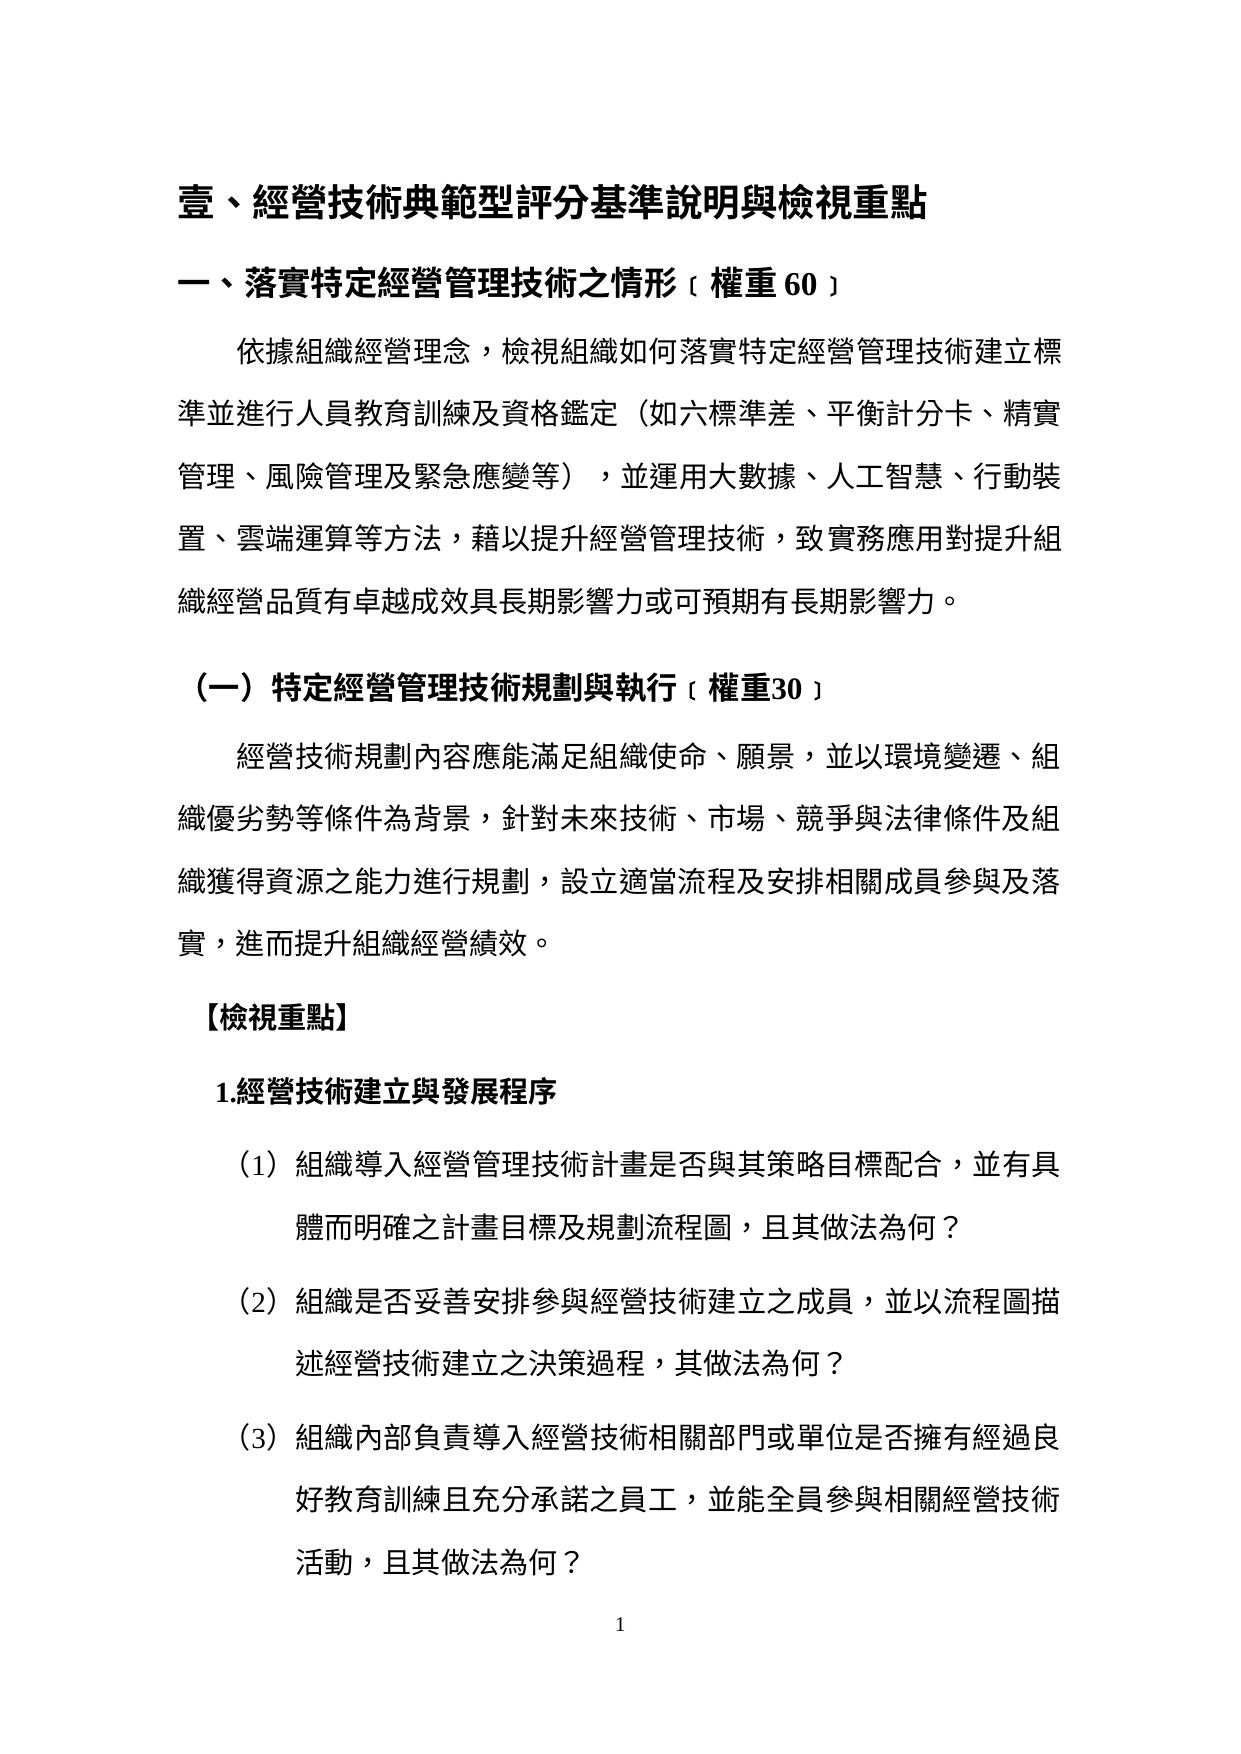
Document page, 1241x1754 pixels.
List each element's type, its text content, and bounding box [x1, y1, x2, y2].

subtitle （一）特定經營管理技術規劃與執行﹝權重30﹞ [177, 644, 1063, 707]
text （1）組織導入經營管理技術計畫是否與其策略目標配合，並有具體而明確之計畫目標及規劃流程圖，且其做法為何？ [221, 1121, 1063, 1246]
text 【檢視重點】 [190, 974, 1063, 1036]
text 1.經營技術建立與發展程序 [215, 1048, 1063, 1110]
subtitle 一、落實特定經營管理技術之情形﹝權重60﹞ [177, 239, 1063, 302]
text （2）組織是否妥善安排參與經營技術建立之成員，並以流程圖描述經營技術建立之決策過程，其做法為何？ [221, 1258, 1063, 1383]
text （3）組織內部負責導入經營技術相關部門或單位是否擁有經過良好教育訓練且充分承諾之員工，並能全員參與相關經營技術活動，且其做法為何？ [221, 1394, 1063, 1581]
text 依據組織經營理念，檢視組織如何落實特定經營管理技術建立標準並進行人員教育訓練及資格鑑定（如六標準差、平衡計分卡、精實管理、風險管理及緊急應變等），並運用大數據、人工智慧、行動裝置、雲端運算等方法，藉以提升經營管理技術，致實務應用對提升組織經營品質有卓越成效具長期影響力或可預期有長期影響力。 [177, 308, 1063, 620]
text 經營技術規劃內容應能滿足組織使命、願景，並以環境變遷、組織優劣勢等條件為背景，針對未來技術、市場、競爭與法律條件及組織獲得資源之能力進行規劃，設立適當流程及安排相關成員參與及落實，進而提升組織經營績效。 [177, 713, 1063, 963]
text 壹、經營技術典範型評分基準說明與檢視重點 [177, 158, 1063, 221]
